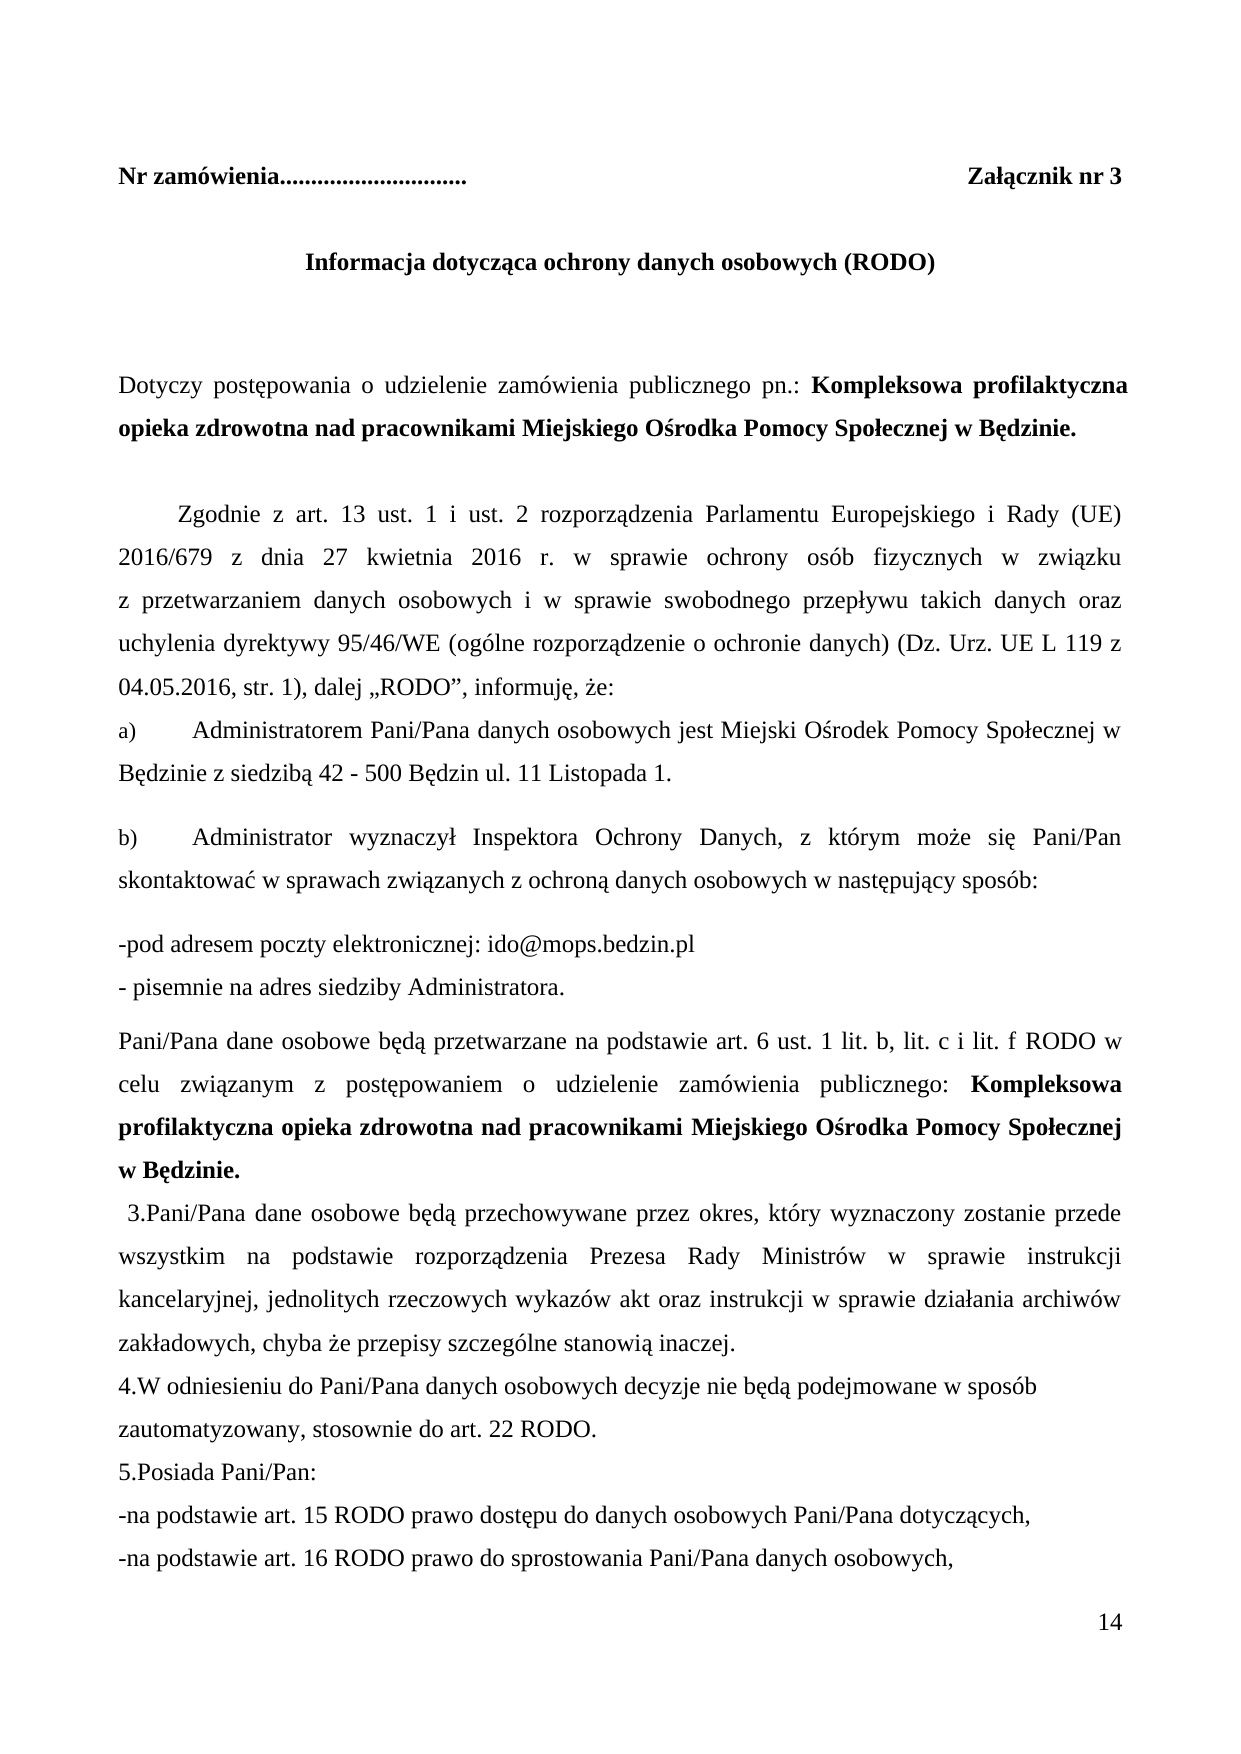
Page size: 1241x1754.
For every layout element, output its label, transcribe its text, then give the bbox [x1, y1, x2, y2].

list Administratorem Pani/Pana danych osobowych jest Miejski Ośrodek Pomocy Społecznej w Będzinie z siedzibą 42 - 500 Będzin ul. 11 Listopada 1. [118, 715, 1122, 787]
text Dotyczy postępowania o udzielenie zamówienia publicznego pn.: Kompleksowa profilaktyczna opieka zdrowotna nad pracownikami Miejskiego Ośrodka Pomocy Społecznej w Będzinie. [118, 370, 1128, 442]
text 3.Pani/Pana dane osobowe będą przechowywane przez okres, który wyznaczony zostanie przede wszystkim na podstawie rozporządzenia Prezesa Rady Ministrów w sprawie instrukcji kancelaryjnej, jednolitych rzeczowych wykazów akt oraz instrukcji w sprawie działania archiwów zakładowych, chyba że przepisy szczególne stanowią inaczej. [118, 1198, 1122, 1356]
text Nr zamówienia.............................. Załącznik nr 3 [118, 161, 1122, 190]
text - pisemnie na adres siedziby Administratora. [118, 972, 1122, 1001]
text -pod adresem poczty elektronicznej: ido@mops.bedzin.pl [118, 929, 1122, 958]
list -na podstawie art. 15 RODO prawo dostępu do danych osobowych Pani/Pana dotyczących, [118, 1500, 1122, 1529]
list Administrator wyznaczył Inspektora Ochrony Danych, z którym może się Pani/Pan skontaktować w sprawach związanych z ochroną danych osobowych w następujący sposób: [118, 822, 1122, 894]
text 5.Posiada Pani/Pan: [118, 1457, 1122, 1486]
text Pani/Pana dane osobowe będą przetwarzane na podstawie art. 6 ust. 1 lit. b, lit. c i lit. f RODO w celu związanym z postępowaniem o udzielenie zamówienia publicznego: Kompleksowa profilaktyczna opieka zdrowotna nad pracownikami Miejskiego Ośrodka Pomocy Społecznej w Będzinie. [118, 1026, 1122, 1184]
text 4.W odniesieniu do Pani/Pana danych osobowych decyzje nie będą podejmowane w sposób zautomatyzowany, stosownie do art. 22 RODO. [118, 1371, 1122, 1443]
text Zgodnie z art. 13 ust. 1 i ust. 2 rozporządzenia Parlamentu Europejskiego i Rady (UE) 2016/679 z dnia 27 kwietnia 2016 r. w sprawie ochrony osób fizycznych w związku z przetwarzaniem danych osobowych i w sprawie swobodnego przepływu takich danych oraz uchylenia dyrektywy 95/46/WE (ogólne rozporządzenie o ochronie danych) (Dz. Urz. UE L 119 z 04.05.2016, str. 1), dalej „RODO”, informuję, że: [118, 499, 1122, 700]
list -na podstawie art. 16 RODO prawo do sprostowania Pani/Pana danych osobowych, [118, 1543, 1122, 1572]
text Informacja dotycząca ochrony danych osobowych (RODO) [118, 247, 1122, 276]
